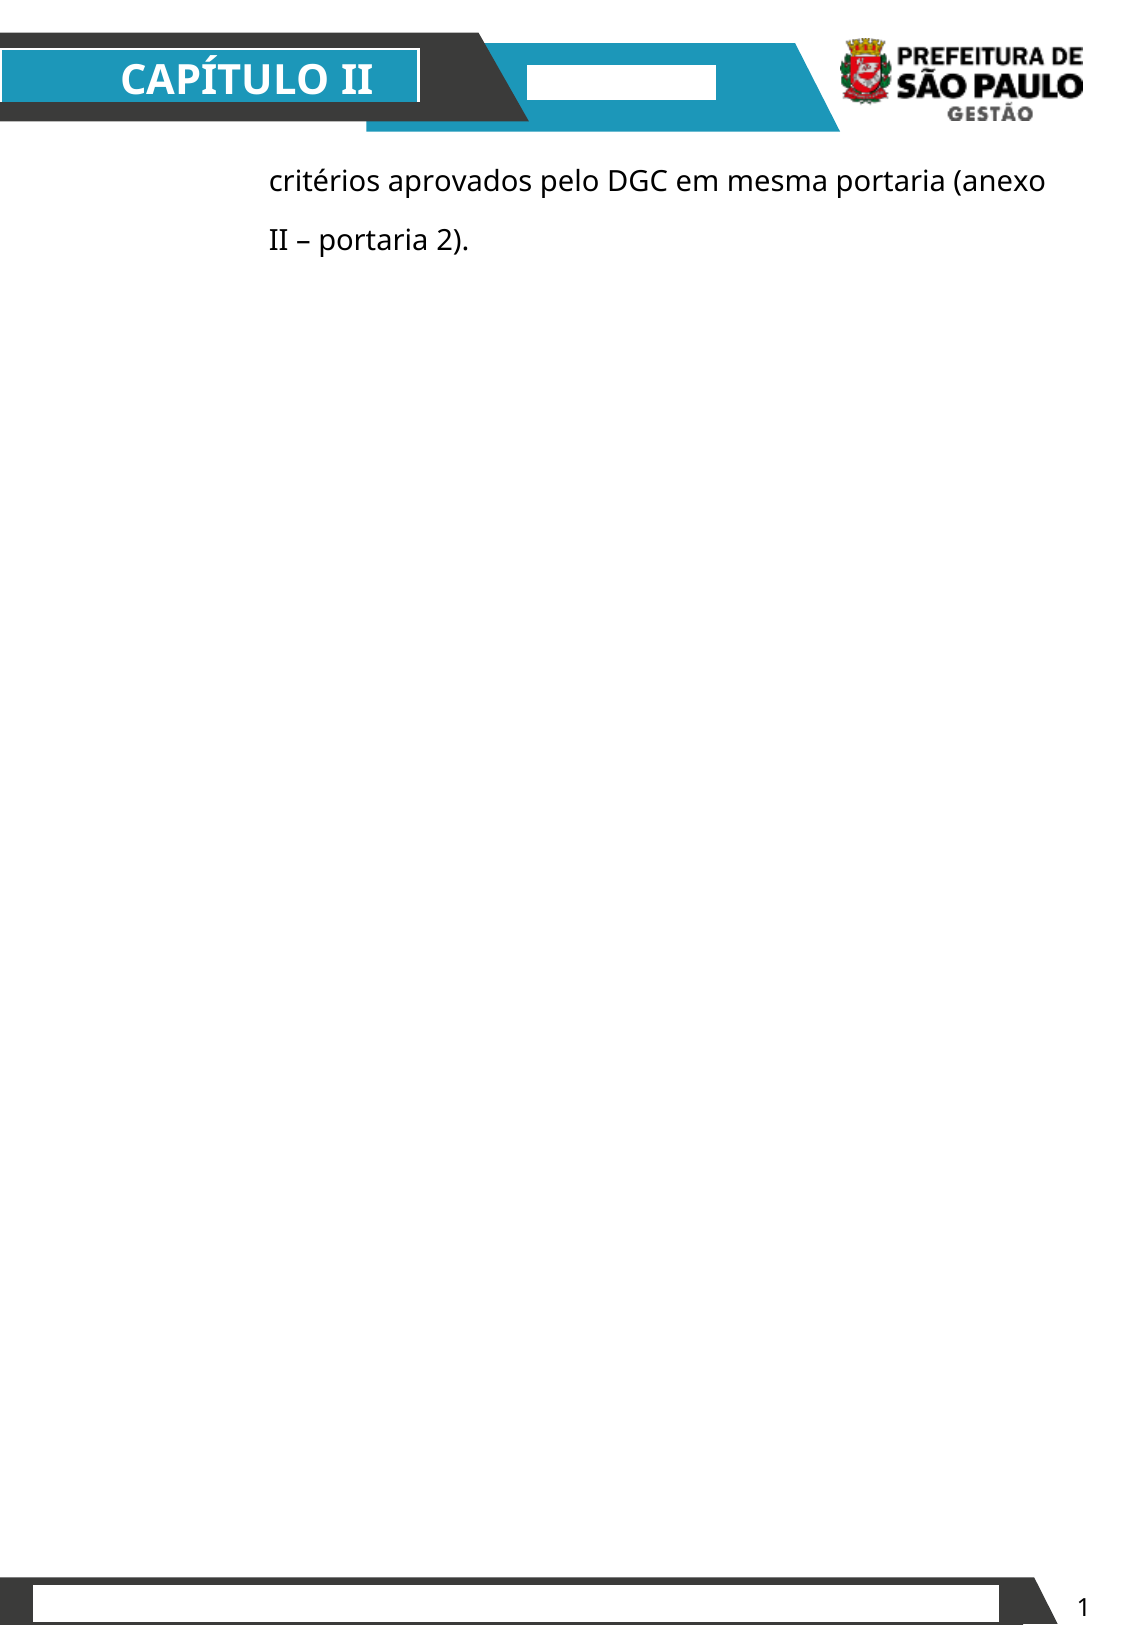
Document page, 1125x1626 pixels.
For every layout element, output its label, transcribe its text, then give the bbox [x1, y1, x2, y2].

list critérios aprovados pelo DGC em mesma portaria (anexo II – portaria 2). [233, 161, 1059, 259]
